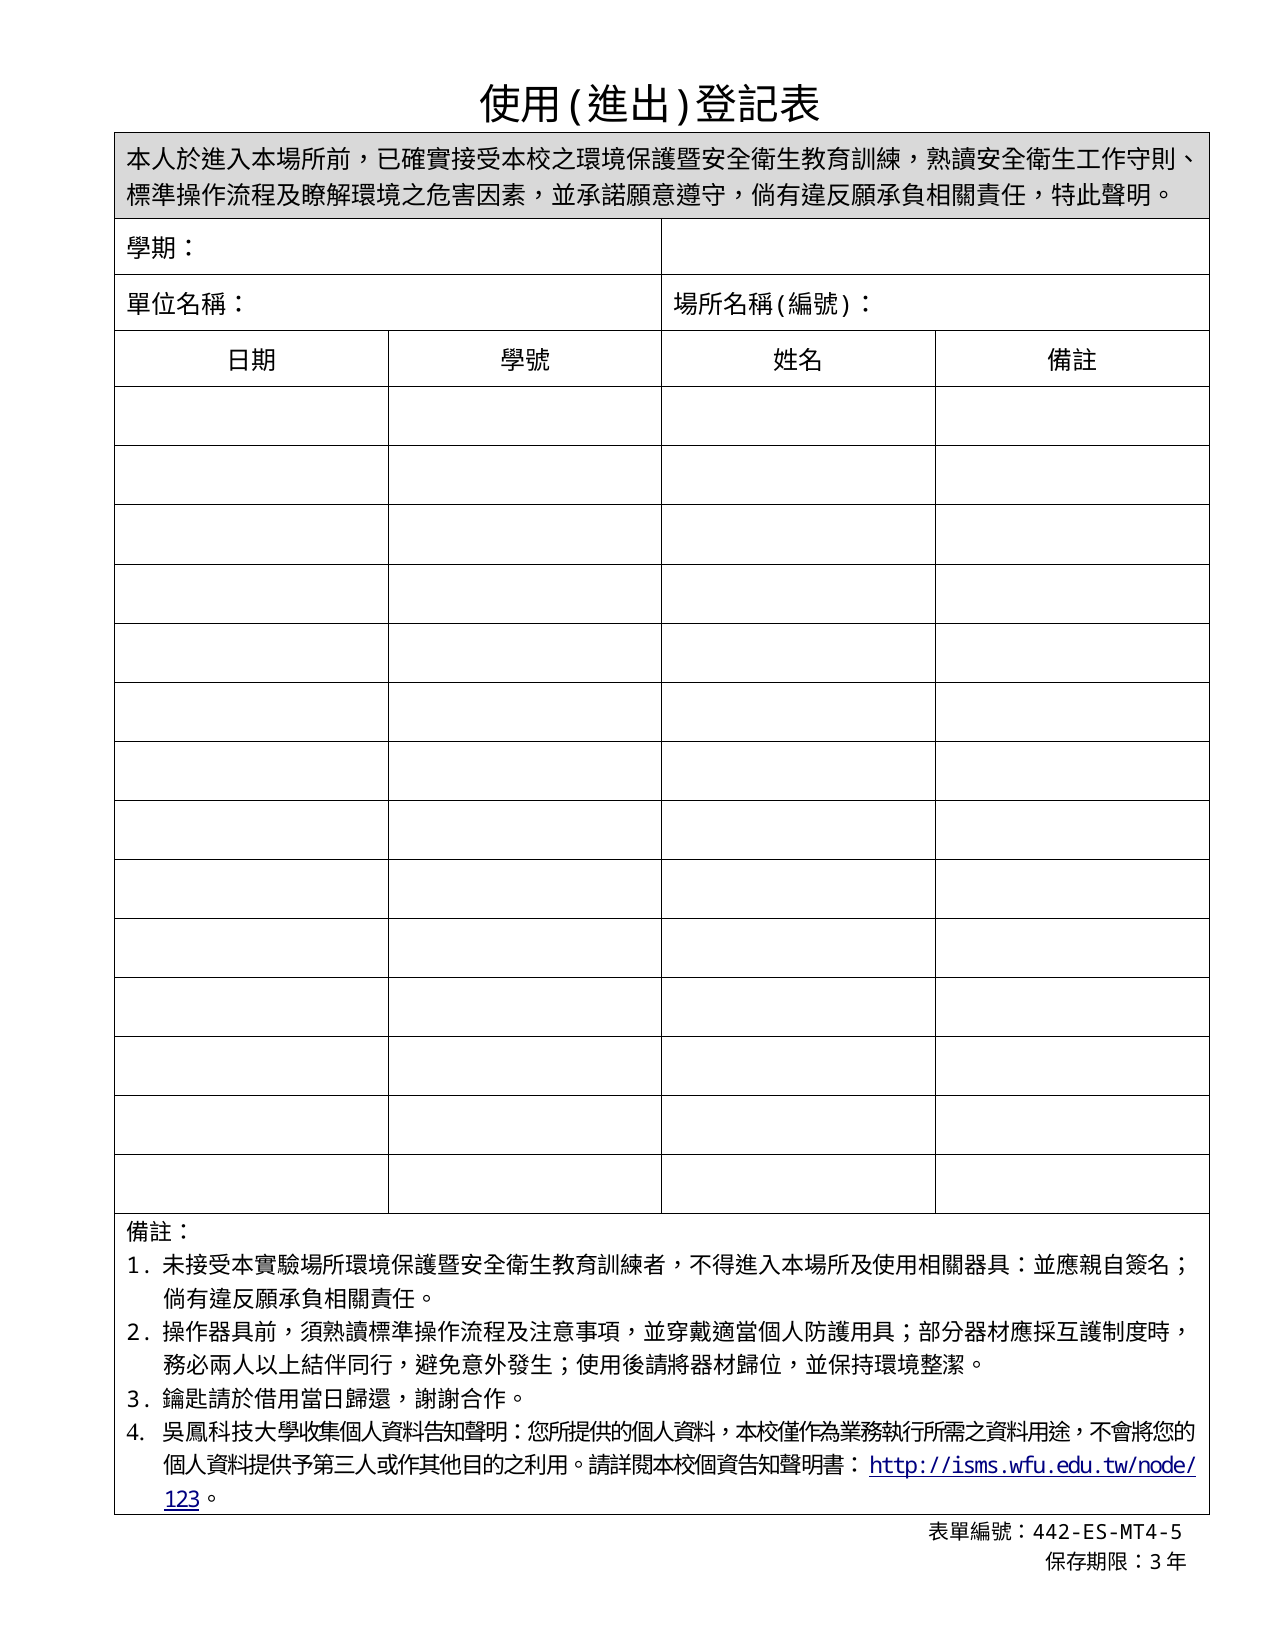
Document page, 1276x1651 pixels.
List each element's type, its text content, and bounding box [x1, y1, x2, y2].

table_cell [389, 860, 661, 918]
table_cell [115, 801, 388, 859]
table_cell [936, 801, 1209, 859]
table_cell [936, 1096, 1209, 1154]
table_cell [936, 1155, 1209, 1213]
table_cell [115, 1096, 388, 1154]
table_cell [389, 1096, 661, 1154]
table_cell [662, 860, 935, 918]
table_cell [936, 978, 1209, 1036]
table_cell 備註 [936, 331, 1209, 386]
table_cell [389, 919, 661, 977]
table_cell 備註： 未接受本實驗場所環境保護暨安全衛生教育訓練者，不得進入本場所及使用相關器具：並應親自簽名；倘有違反願承負相關責任。 操作器具前，須熟讀標準操作流程及注意事項，並穿戴適當個人防護用具；部分器材應採互護制度時，務必兩人以上結伴同行，避免意外發生；使用後請將器材歸位，並保持環境整潔。 鑰匙請於借用當日歸還，謝謝合作。 吳鳳科技大學收集個人資料告知聲明：您所提供的個人資料，本校僅作為業務執行所需之資料用途，不會將您的個人資料提供予第三人或作其他目的之利用。請詳閱本校個資告知聲明書：http://isms.wfu.edu.tw/node/123。 本表不敷使用時，請自行影印。 [115, 1214, 1209, 1514]
table_cell [936, 624, 1209, 682]
table_cell [662, 505, 935, 563]
table_cell [662, 978, 935, 1036]
table_header 本人於進入本場所前，已確實接受本校之環境保護暨安全衛生教育訓練，熟讀安全衛生工作守則、標準操作流程及瞭解環境之危害因素，並承諾願意遵守，倘有違反願承負相關責任，特此聲明。 [115, 133, 1209, 218]
table_cell [662, 919, 935, 977]
table_cell 日期 [115, 331, 388, 386]
table_cell [662, 565, 935, 622]
table_cell [662, 387, 935, 445]
table_cell [662, 1037, 935, 1095]
table_cell [389, 1037, 661, 1095]
table_cell [389, 624, 661, 682]
table_cell [936, 742, 1209, 800]
table_cell [115, 505, 388, 563]
table_cell 學期： [115, 219, 661, 274]
table_cell [936, 565, 1209, 622]
table_cell [115, 919, 388, 977]
table_cell [115, 565, 388, 622]
table_cell [936, 860, 1209, 918]
table_cell [936, 683, 1209, 741]
table_cell [662, 1096, 935, 1154]
table_cell [389, 1155, 661, 1213]
table_cell [389, 446, 661, 504]
table_cell [115, 446, 388, 504]
table_cell [662, 219, 1209, 274]
table_cell 單位名稱： [115, 275, 661, 330]
table_cell [662, 742, 935, 800]
table_cell [936, 1037, 1209, 1095]
table_cell [662, 683, 935, 741]
table_cell [115, 742, 388, 800]
table_cell [662, 801, 935, 859]
table_cell [389, 565, 661, 622]
table_cell [115, 624, 388, 682]
table_cell [389, 387, 661, 445]
table_cell [936, 919, 1209, 977]
table_cell [389, 683, 661, 741]
table_cell 場所名稱(編號)： [662, 275, 1209, 330]
table_cell [936, 387, 1209, 445]
table_cell [936, 505, 1209, 563]
table_cell 姓名 [662, 331, 935, 386]
table_cell [662, 446, 935, 504]
table_cell [389, 978, 661, 1036]
table_cell [115, 860, 388, 918]
table_cell 學號 [389, 331, 661, 386]
table_cell [662, 1155, 935, 1213]
table_cell [936, 446, 1209, 504]
table_cell [115, 683, 388, 741]
table_cell [389, 801, 661, 859]
table_cell [115, 978, 388, 1036]
table_cell [662, 624, 935, 682]
table_cell [115, 387, 388, 445]
table_cell [115, 1155, 388, 1213]
table_cell [115, 1037, 388, 1095]
table_cell [389, 742, 661, 800]
table_cell [389, 505, 661, 563]
